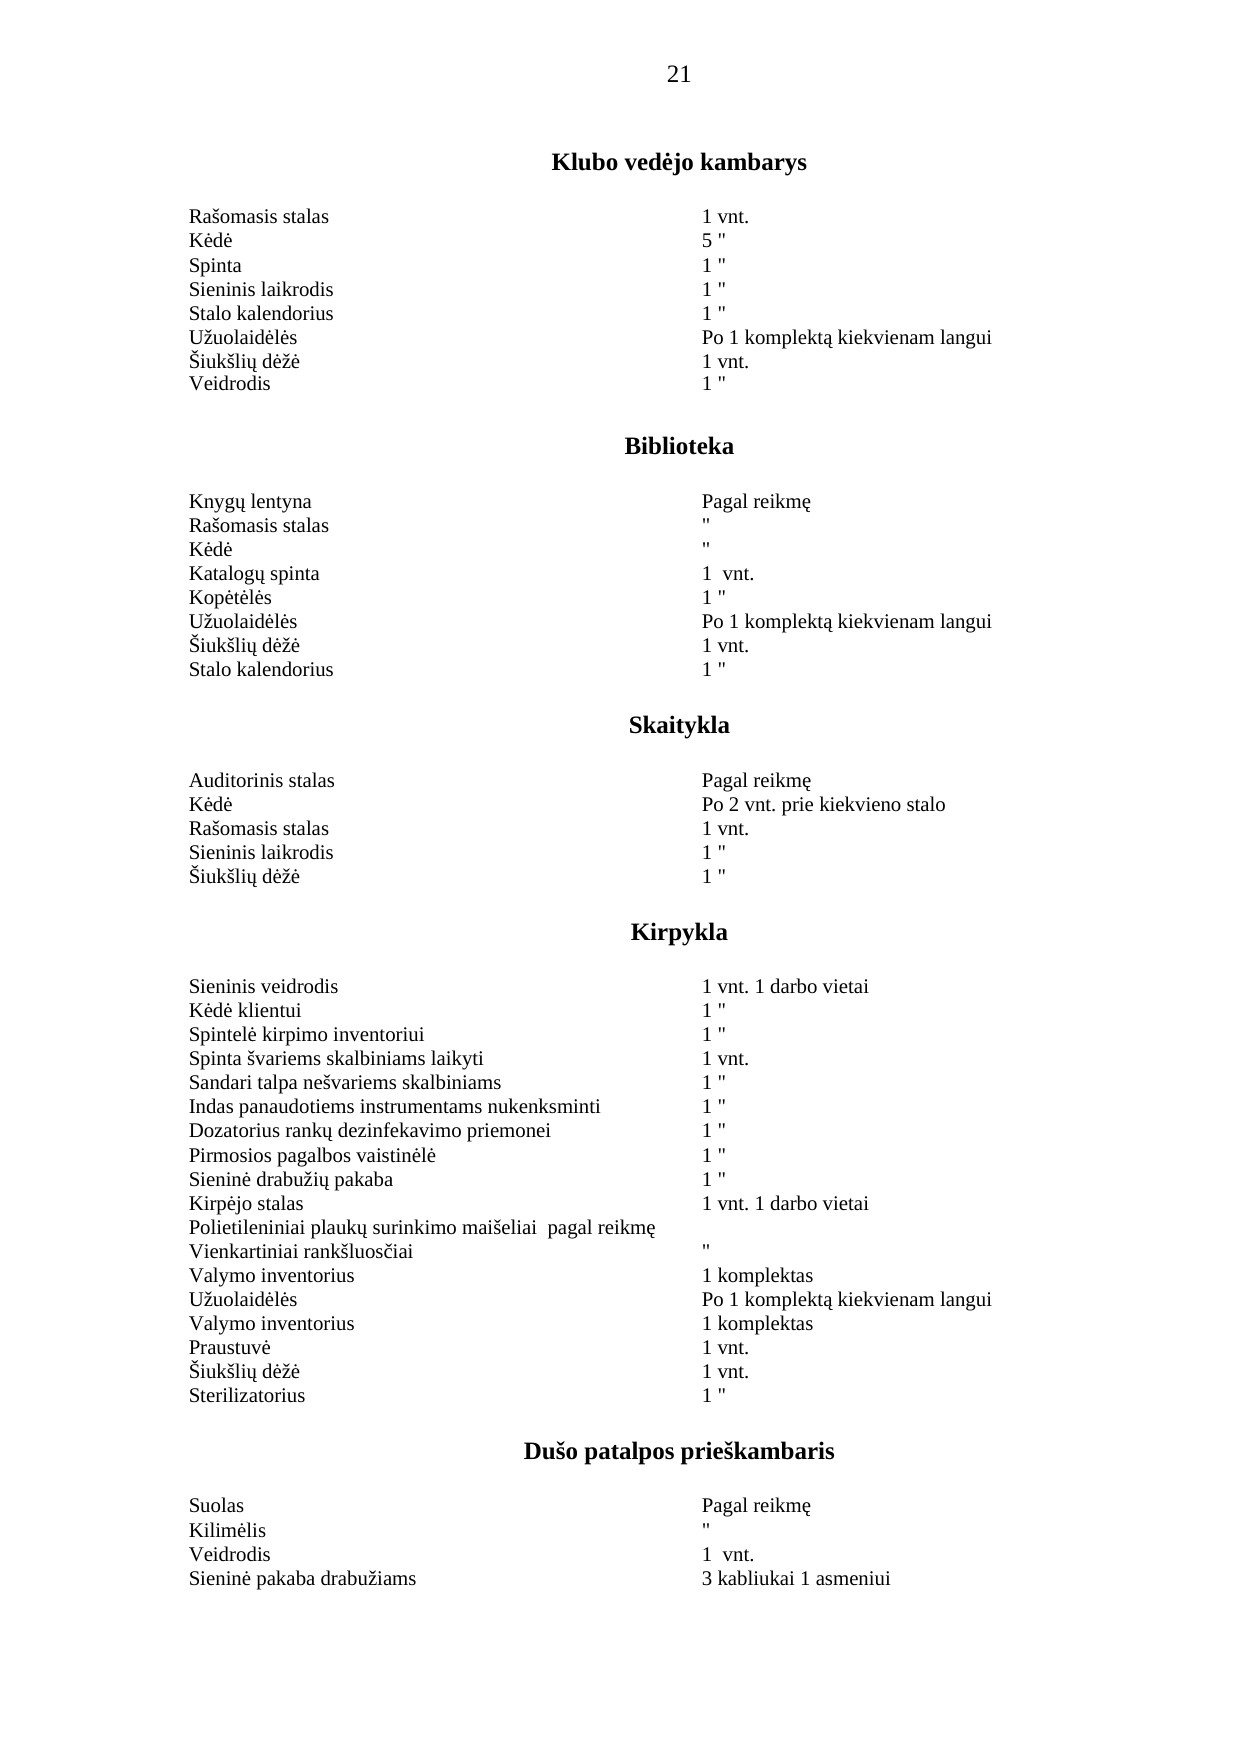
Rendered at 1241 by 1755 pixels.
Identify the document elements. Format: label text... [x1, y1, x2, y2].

text Kirpykla [177, 917, 1181, 945]
table_cell 1 vnt. 1 darbo vietai [690, 1191, 1182, 1215]
table_cell " [690, 513, 1182, 537]
table_cell 1 vnt. [690, 561, 1182, 585]
table_cell Sieninė pakaba drabužiams [177, 1566, 690, 1590]
table_cell Spinta [177, 253, 690, 277]
table_cell Spinta švariems skalbiniams laikyti [177, 1046, 690, 1070]
table_cell Šiukšlių dėžė [177, 864, 690, 888]
table_header Sieninis veidrodis [177, 974, 690, 998]
table_cell 1 vnt. [690, 816, 1182, 840]
table_cell Valymo inventorius [177, 1263, 690, 1287]
table_cell 1 vnt. [690, 1542, 1182, 1566]
table_header Rašomasis stalas [177, 204, 690, 228]
table_header Pagal reikmę [690, 489, 1182, 513]
table_cell Kėdė [177, 229, 690, 252]
table_cell " [690, 537, 1182, 561]
table_cell Sterilizatorius [177, 1383, 690, 1407]
table_cell Šiukšlių dėžė [177, 633, 690, 657]
table_cell " [690, 1518, 1182, 1542]
table_cell Kėdė [177, 537, 690, 561]
table_cell Dozatorius rankų dezinfekavimo priemonei [177, 1119, 690, 1142]
table_cell Šiukšlių dėžė [177, 1359, 690, 1383]
table_cell 1 " [690, 864, 1182, 888]
table_header Auditorinis stalas [177, 768, 690, 792]
table_cell Užuolaidėlės [177, 1287, 690, 1311]
table_cell 1 " [690, 840, 1182, 864]
table_cell Po 1 komplektą kiekvienam langui [690, 325, 1182, 349]
table_cell 1 " [690, 1119, 1182, 1142]
table_cell Pirmosios pagalbos vaistinėlė [177, 1143, 690, 1167]
table_cell 1 " [690, 1383, 1182, 1407]
table_cell Kėdė klientui [177, 998, 690, 1022]
table_cell Rašomasis stalas [177, 513, 690, 537]
table_cell 1 " [690, 998, 1182, 1022]
table_cell Indas panaudotiems instrumentams nukenksminti [177, 1094, 690, 1118]
table_cell 5 " [690, 229, 1182, 252]
table_cell Veidrodis [177, 371, 690, 402]
table_cell 1 " [690, 301, 1182, 325]
table_cell Spintelė kirpimo inventoriui [177, 1022, 690, 1046]
table_cell Kėdė [177, 792, 690, 816]
table_cell " [690, 1239, 1182, 1263]
table_cell Šiukšlių dėžė [177, 349, 690, 371]
table_cell 1 " [690, 1070, 1182, 1094]
table_cell Vienkartiniai rankšluosčiai [177, 1239, 690, 1263]
table_cell Katalogų spinta [177, 561, 690, 585]
table_cell Užuolaidėlės [177, 609, 690, 633]
text Dušo patalpos prieškambaris [177, 1436, 1181, 1465]
table_cell Stalo kalendorius [177, 301, 690, 325]
table_cell 1 " [690, 1167, 1182, 1191]
table_cell Kopėtėlės [177, 585, 690, 609]
table_cell Po 2 vnt. prie kiekvieno stalo [690, 792, 1182, 816]
table_cell Stalo kalendorius [177, 657, 690, 681]
table_cell 1 " [690, 253, 1182, 277]
table_cell Kilimėlis [177, 1518, 690, 1542]
table_cell 1 " [690, 277, 1182, 301]
table_header 1 vnt. 1 darbo vietai [690, 974, 1182, 998]
table_cell Sandari talpa nešvariems skalbiniams [177, 1070, 690, 1094]
table_cell 1 vnt. [690, 1359, 1182, 1383]
table_header pagal reikmę [690, 768, 1182, 792]
table_cell 1 komplektas [690, 1263, 1182, 1287]
table_header Knygų lentyna [177, 489, 690, 513]
table_cell 1 vnt. [690, 1046, 1182, 1070]
table_cell 1 komplektas [690, 1311, 1182, 1335]
table_cell Sieninė drabužių pakaba [177, 1167, 690, 1191]
table_cell Po 1 komplektą kiekvienam langui [690, 1287, 1182, 1311]
table_cell 1 vnt. [690, 349, 1182, 371]
table_cell 1 " [690, 371, 1182, 402]
table_cell 1 vnt. [690, 1335, 1182, 1359]
table_cell [690, 1215, 1182, 1239]
table_cell Veidrodis [177, 1542, 690, 1566]
table_cell Rašomasis stalas [177, 816, 690, 840]
table_cell Sieninis laikrodis [177, 840, 690, 864]
table_header Pagal reikmę [690, 1494, 1182, 1517]
table_header 1 vnt. [690, 204, 1182, 228]
table_cell 1 vnt. [690, 633, 1182, 657]
text Klubo vedėjo kambarys [177, 147, 1181, 176]
table_cell Užuolaidėlės [177, 325, 690, 349]
table_cell Valymo inventorius [177, 1311, 690, 1335]
table_cell Praustuvė [177, 1335, 690, 1359]
table_cell 1 " [690, 1022, 1182, 1046]
table_cell 1 " [690, 1143, 1182, 1167]
table_header Suolas [177, 1494, 690, 1517]
text Biblioteka [177, 431, 1181, 460]
table_cell Sieninis laikrodis [177, 277, 690, 301]
table_cell Po 1 komplektą kiekvienam langui [690, 609, 1182, 633]
text Skaitykla [177, 710, 1181, 739]
table_cell Polietileniniai plaukų surinkimo maišeliai pagal reikmę [177, 1215, 690, 1239]
table_cell 1 " [690, 585, 1182, 609]
table_cell 1 " [690, 657, 1182, 681]
table_cell 3 kabliukai 1 asmeniui [690, 1566, 1182, 1590]
table_cell 1 " [690, 1094, 1182, 1118]
table_cell Kirpėjo stalas [177, 1191, 690, 1215]
